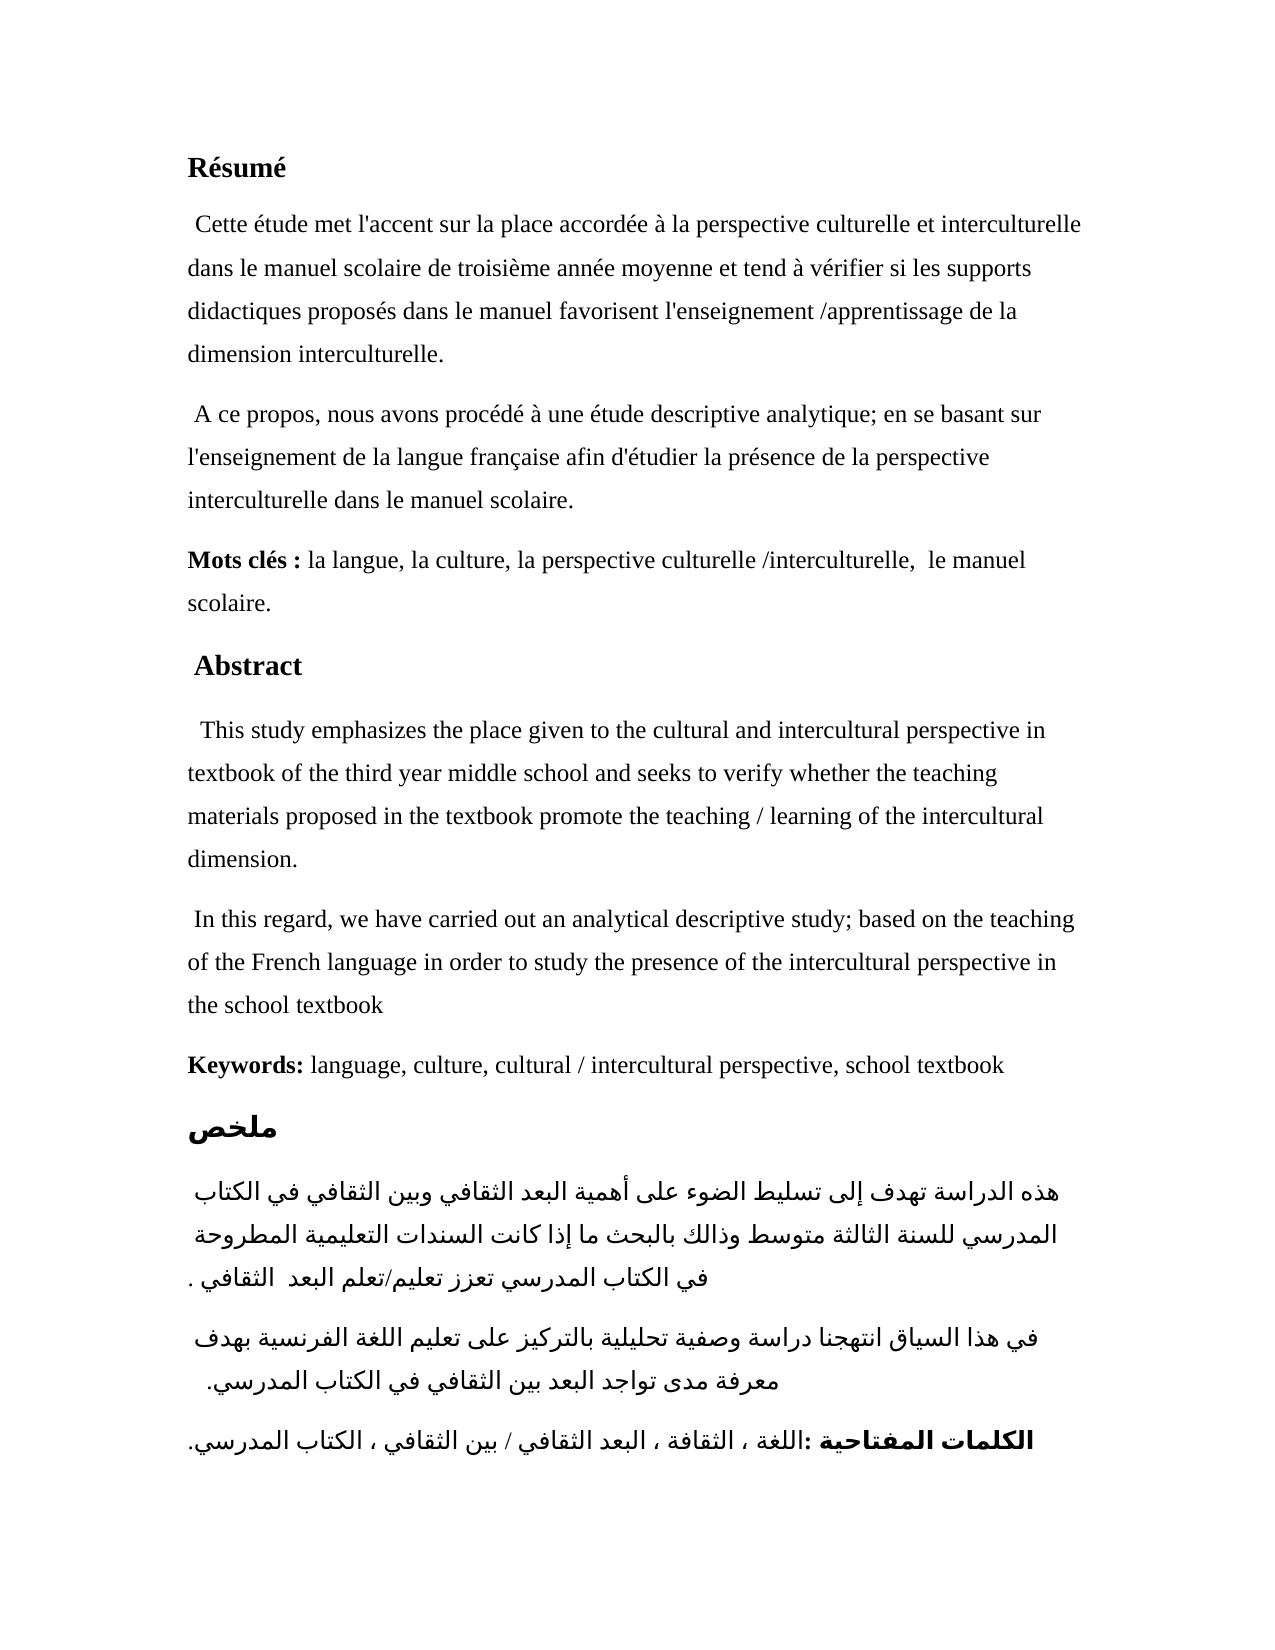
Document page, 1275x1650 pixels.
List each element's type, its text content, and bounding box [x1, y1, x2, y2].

text Abstract [187, 648, 1087, 682]
text Cette étude met l'accent sur la place accordée à la perspective culturelle et interculturelle dans le manuel scolaire de troisième année moyenne et tend à vérifier si les supports didactiques proposés dans le manuel favorisent l'enseignement /apprentissage de la dimension interculturelle. [187, 205, 1087, 368]
text هذه الدراسة تهدف إلى تسليط الضوء على أهمية البعد الثقافي وبين الثقافي في الكتاب المدرسي للسنة الثالثة متوسط وذالك بالبحث ما إذا كانت السندات التعليمية المطروحة في الكتاب المدرسي تعزز تعليم/تعلم البعد الثقافي . [187, 1177, 1087, 1292]
text Mots clés : la langue, la culture, la perspective culturelle /interculturelle, le manuel scolaire. [187, 545, 1087, 617]
text الكلمات المفتاحية :اللغة ، الثقافة ، البعد الثقافي / بين الثقافي ، الكتاب المدرسي. [187, 1426, 1087, 1455]
text في هذا السياق انتهجنا دراسة وصفية تحليلية بالتركيز على تعليم اللغة الفرنسية بهدف معرفة مدى تواجد البعد بين الثقافي في الكتاب المدرسي. [187, 1323, 1087, 1395]
text A ce propos, nous avons procédé à une étude descriptive analytique; en se basant sur l'enseignement de la langue française afin d'étudier la présence de la perspective interculturelle dans le manuel scolaire. [187, 399, 1087, 514]
text ملخص [187, 1110, 1087, 1144]
text Résumé [187, 150, 1087, 183]
text In this regard, we have carried out an analytical descriptive study; based on the teaching of the French language in order to study the presence of the intercultural perspective in the school textbook [187, 904, 1087, 1019]
text Keywords: language, culture, cultural / intercultural perspective, school textbook [187, 1050, 1087, 1079]
text This study emphasizes the place given to the cultural and intercultural perspective in textbook of the third year middle school and seeks to verify whether the teaching materials proposed in the textbook promote the teaching / learning of the intercultural dimension. [187, 715, 1087, 873]
